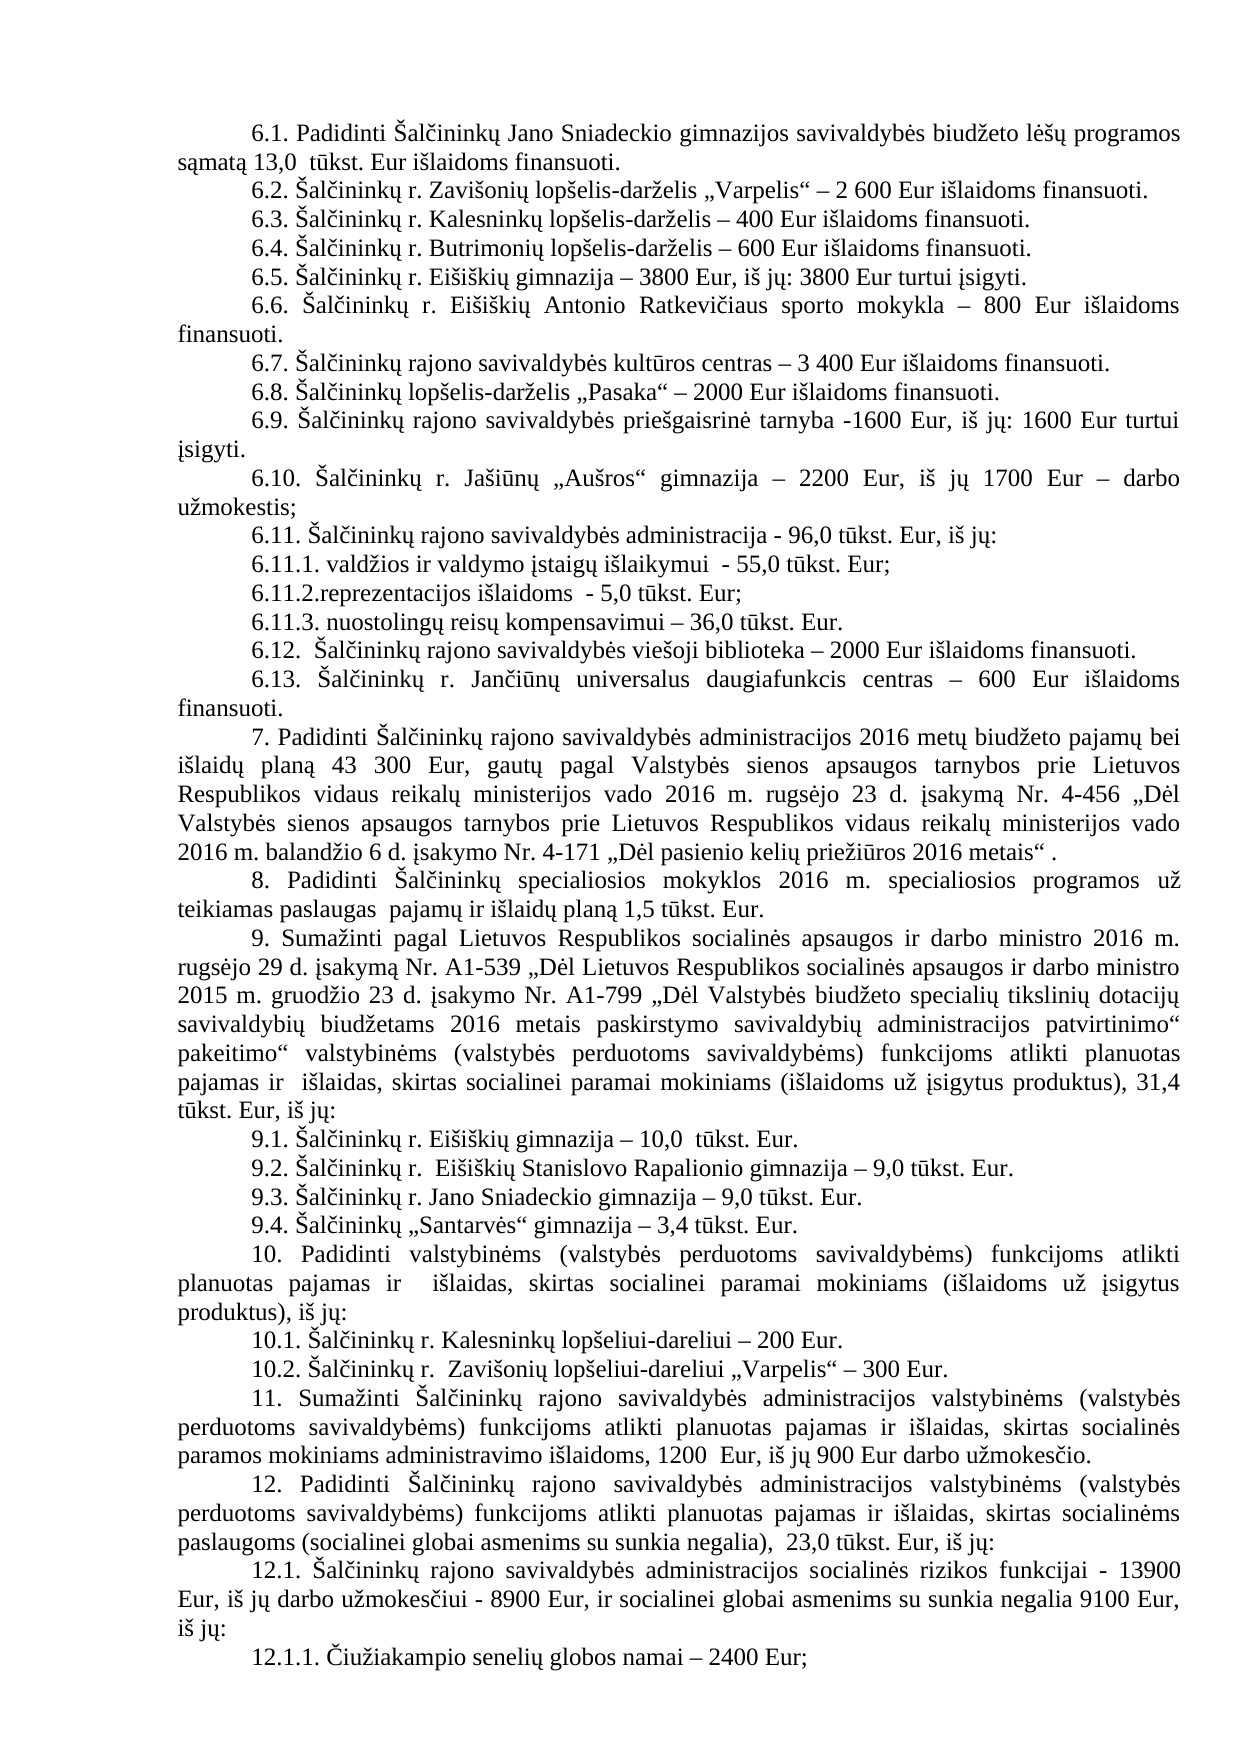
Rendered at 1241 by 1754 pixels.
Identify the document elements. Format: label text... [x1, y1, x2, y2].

text 6.10. Šalčininkų r. Jašiūnų „Aušros“ gimnazija – 2200 Eur, iš jų 1700 Eur – darbo užmokestis; [177, 463, 1181, 521]
text 9.2. Šalčininkų r. Eišiškių Stanislovo Rapalionio gimnazija – 9,0 tūkst. Eur. [177, 1153, 1181, 1182]
text 6.11.1. valdžios ir valdymo įstaigų išlaikymui - 55,0 tūkst. Eur; [177, 549, 1181, 578]
text 6.5. Šalčininkų r. Eišiškių gimnazija – 3800 Eur, iš jų: 3800 Eur turtui įsigyti. [177, 262, 1181, 291]
text 6.11.2.reprezentacijos išlaidoms - 5,0 tūkst. Eur; [177, 578, 1181, 607]
text 10.2. Šalčininkų r. Zavišonių lopšeliui-dareliui „Varpelis“ – 300 Eur. [177, 1354, 1181, 1383]
text 9.1. Šalčininkų r. Eišiškių gimnazija – 10,0 tūkst. Eur. [177, 1124, 1181, 1153]
text 6.8. Šalčininkų lopšelis-darželis „Pasaka“ – 2000 Eur išlaidoms finansuoti. [177, 377, 1181, 406]
text 9.4. Šalčininkų „Santarvės“ gimnazija – 3,4 tūkst. Eur. [177, 1211, 1181, 1239]
text 11. Sumažinti Šalčininkų rajono savivaldybės administracijos valstybinėms (valstybės perduotoms savivaldybėms) funkcijoms atlikti planuotas pajamas ir išlaidas, skirtas socialinės paramos mokiniams administravimo išlaidoms, 1200 Eur, iš jų 900 Eur darbo užmokesčio. [177, 1383, 1181, 1469]
text 10.1. Šalčininkų r. Kalesninkų lopšeliui-dareliui – 200 Eur. [177, 1326, 1181, 1354]
text 6.7. Šalčininkų rajono savivaldybės kultūros centras – 3 400 Eur išlaidoms finansuoti. [177, 348, 1181, 377]
text 12.1. Šalčininkų rajono savivaldybės administracijos socialinės rizikos funkcijai - 13900 Eur, iš jų darbo užmokesčiui - 8900 Eur, ir socialinei globai asmenims su sunkia negalia 9100 Eur, iš jų: [177, 1556, 1181, 1642]
text 6.4. Šalčininkų r. Butrimonių lopšelis-darželis – 600 Eur išlaidoms finansuoti. [177, 233, 1181, 262]
text 6.2. Šalčininkų r. Zavišonių lopšelis-darželis „Varpelis“ – 2 600 Eur išlaidoms finansuoti. [177, 176, 1181, 204]
text 6.11. Šalčininkų rajono savivaldybės administracija - 96,0 tūkst. Eur, iš jų: [177, 521, 1181, 549]
text 6.13. Šalčininkų r. Jančiūnų universalus daugiafunkcis centras – 600 Eur išlaidoms finansuoti. [177, 664, 1181, 722]
text 7. Padidinti Šalčininkų rajono savivaldybės administracijos 2016 metų biudžeto pajamų bei išlaidų planą 43 300 Eur, gautų pagal Valstybės sienos apsaugos tarnybos prie Lietuvos Respublikos vidaus reikalų ministerijos vado 2016 m. rugsėjo 23 d. įsakymą Nr. 4-456 „Dėl Valstybės sienos apsaugos tarnybos prie Lietuvos Respublikos vidaus reikalų ministerijos vado 2016 m. balandžio 6 d. įsakymo Nr. 4-171 „Dėl pasienio kelių priežiūros 2016 metais“ . [177, 722, 1181, 866]
text 6.6. Šalčininkų r. Eišiškių Antonio Ratkevičiaus sporto mokykla – 800 Eur išlaidoms finansuoti. [177, 291, 1181, 348]
text 12. Padidinti Šalčininkų rajono savivaldybės administracijos valstybinėms (valstybės perduotoms savivaldybėms) funkcijoms atlikti planuotas pajamas ir išlaidas, skirtas socialinėms paslaugoms (socialinei globai asmenims su sunkia negalia), 23,0 tūkst. Eur, iš jų: [177, 1469, 1181, 1556]
text 8. Padidinti Šalčininkų specialiosios mokyklos 2016 m. specialiosios programos už teikiamas paslaugas pajamų ir išlaidų planą 1,5 tūkst. Eur. [177, 866, 1181, 923]
text 6.12. Šalčininkų rajono savivaldybės viešoji biblioteka – 2000 Eur išlaidoms finansuoti. [177, 636, 1181, 664]
text 9. Sumažinti pagal Lietuvos Respublikos socialinės apsaugos ir darbo ministro 2016 m. rugsėjo 29 d. įsakymą Nr. A1-539 „Dėl Lietuvos Respublikos socialinės apsaugos ir darbo ministro 2015 m. gruodžio 23 d. įsakymo Nr. A1-799 „Dėl Valstybės biudžeto specialių tikslinių dotacijų savivaldybių biudžetams 2016 metais paskirstymo savivaldybių administracijos patvirtinimo“ pakeitimo“ valstybinėms (valstybės perduotoms savivaldybėms) funkcijoms atlikti planuotas pajamas ir išlaidas, skirtas socialinei paramai mokiniams (išlaidoms už įsigytus produktus), 31,4 tūkst. Eur, iš jų: [177, 923, 1181, 1124]
text 12.1.1. Čiužiakampio senelių globos namai – 2400 Eur; [177, 1642, 1181, 1671]
text 9.3. Šalčininkų r. Jano Sniadeckio gimnazija – 9,0 tūkst. Eur. [177, 1182, 1181, 1211]
text 10. Padidinti valstybinėms (valstybės perduotoms savivaldybėms) funkcijoms atlikti planuotas pajamas ir išlaidas, skirtas socialinei paramai mokiniams (išlaidoms už įsigytus produktus), iš jų: [177, 1239, 1181, 1326]
text 6.1. Padidinti Šalčininkų Jano Sniadeckio gimnazijos savivaldybės biudžeto lėšų programos sąmatą 13,0 tūkst. Eur išlaidoms finansuoti. [177, 118, 1181, 176]
text 6.3. Šalčininkų r. Kalesninkų lopšelis-darželis – 400 Eur išlaidoms finansuoti. [177, 204, 1181, 233]
text 6.9. Šalčininkų rajono savivaldybės priešgaisrinė tarnyba -1600 Eur, iš jų: 1600 Eur turtui įsigyti. [177, 406, 1181, 463]
text 6.11.3. nuostolingų reisų kompensavimui – 36,0 tūkst. Eur. [177, 607, 1181, 636]
